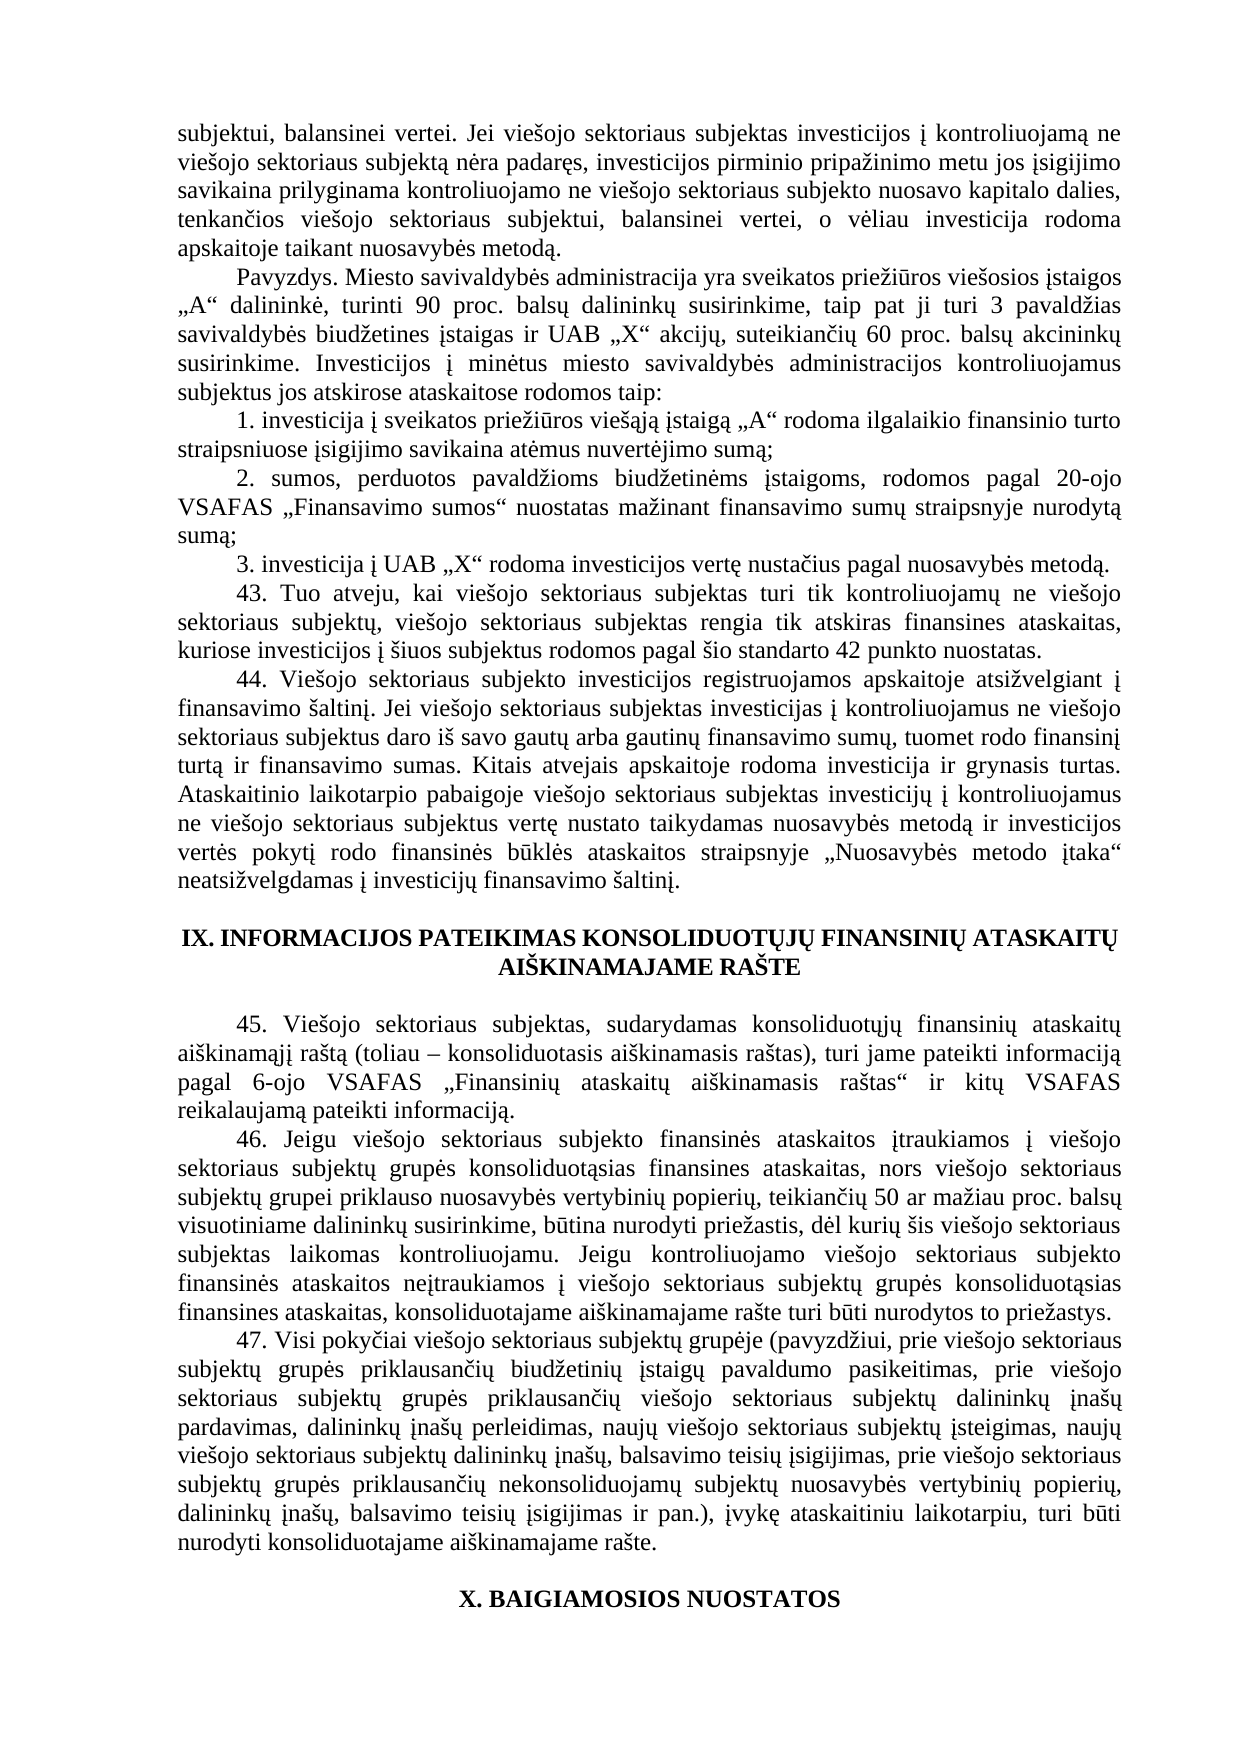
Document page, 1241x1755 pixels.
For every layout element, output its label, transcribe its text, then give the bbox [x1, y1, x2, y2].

text Pavyzdys. Miesto savivaldybės administracija yra sveikatos priežiūros viešosios įstaigos „A“ dalininkė, turinti 90 proc. balsų dalininkų susirinkime, taip pat ji turi 3 pavaldžias savivaldybės biudžetines įstaigas ir UAB „X“ akcijų, suteikiančių 60 proc. balsų akcininkų susirinkime. Investicijos į minėtus miesto savivaldybės administracijos kontroliuojamus subjektus jos atskirose ataskaitose rodomos taip: [177, 262, 1122, 406]
text 3. investicija į UAB „X“ rodoma investicijos vertę nustačius pagal nuosavybės metodą. [177, 549, 1122, 578]
text 47. Visi pokyčiai viešojo sektoriaus subjektų grupėje (pavyzdžiui, prie viešojo sektoriaus subjektų grupės priklausančių biudžetinių įstaigų pavaldumo pasikeitimas, prie viešojo sektoriaus subjektų grupės priklausančių viešojo sektoriaus subjektų dalininkų įnašų pardavimas, dalininkų įnašų perleidimas, naujų viešojo sektoriaus subjektų įsteigimas, naujų viešojo sektoriaus subjektų dalininkų įnašų, balsavimo teisių įsigijimas, prie viešojo sektoriaus subjektų grupės priklausančių nekonsoliduojamų subjektų nuosavybės vertybinių popierių, dalininkų įnašų, balsavimo teisių įsigijimas ir pan.), įvykę ataskaitiniu laikotarpiu, turi būti nurodyti konsoliduotajame aiškinamajame rašte. [177, 1326, 1122, 1556]
text 43. Tuo atveju, kai viešojo sektoriaus subjektas turi tik kontroliuojamų ne viešojo sektoriaus subjektų, viešojo sektoriaus subjektas rengia tik atskiras finansines ataskaitas, kuriose investicijos į šiuos subjektus rodomos pagal šio standarto 42 punkto nuostatas. [177, 578, 1122, 664]
text 1. investicija į sveikatos priežiūros viešąją įstaigą „A“ rodoma ilgalaikio finansinio turto straipsniuose įsigijimo savikaina atėmus nuvertėjimo sumą; [177, 406, 1122, 463]
text subjektui, balansinei vertei. Jei viešojo sektoriaus subjektas investicijos į kontroliuojamą ne viešojo sektoriaus subjektą nėra padaręs, investicijos pirminio pripažinimo metu jos įsigijimo savikaina prilyginama kontroliuojamo ne viešojo sektoriaus subjekto nuosavo kapitalo dalies, tenkančios viešojo sektoriaus subjektui, balansinei vertei, o vėliau investicija rodoma apskaitoje taikant nuosavybės metodą. [177, 118, 1122, 262]
text X. BAIGIAMOSIOS NUOSTATOS [177, 1584, 1122, 1613]
text 45. Viešojo sektoriaus subjektas, sudarydamas konsoliduotųjų finansinių ataskaitų aiškinamąjį raštą (toliau – konsoliduotasis aiškinamasis raštas), turi jame pateikti informaciją pagal 6-ojo VSAFAS „Finansinių ataskaitų aiškinamasis raštas“ ir kitų VSAFAS reikalaujamą pateikti informaciją. [177, 1009, 1122, 1124]
text IX. INFORMACIJOS PATEIKIMAS KONSOLIDUOTŲJŲ FINANSINIŲ ATASKAITŲ AIŠKINAMAJAME RAŠTE [177, 923, 1122, 981]
text 46. Jeigu viešojo sektoriaus subjekto finansinės ataskaitos įtraukiamos į viešojo sektoriaus subjektų grupės konsoliduotąsias finansines ataskaitas, nors viešojo sektoriaus subjektų grupei priklauso nuosavybės vertybinių popierių, teikiančių 50 ar mažiau proc. balsų visuotiniame dalininkų susirinkime, būtina nurodyti priežastis, dėl kurių šis viešojo sektoriaus subjektas laikomas kontroliuojamu. Jeigu kontroliuojamo viešojo sektoriaus subjekto finansinės ataskaitos neįtraukiamos į viešojo sektoriaus subjektų grupės konsoliduotąsias finansines ataskaitas, konsoliduotajame aiškinamajame rašte turi būti nurodytos to priežastys. [177, 1124, 1122, 1326]
text 44. Viešojo sektoriaus subjekto investicijos registruojamos apskaitoje atsižvelgiant į finansavimo šaltinį. Jei viešojo sektoriaus subjektas investicijas į kontroliuojamus ne viešojo sektoriaus subjektus daro iš savo gautų arba gautinų finansavimo sumų, tuomet rodo finansinį turtą ir finansavimo sumas. Kitais atvejais apskaitoje rodoma investicija ir grynasis turtas. Ataskaitinio laikotarpio pabaigoje viešojo sektoriaus subjektas investicijų į kontroliuojamus ne viešojo sektoriaus subjektus vertę nustato taikydamas nuosavybės metodą ir investicijos vertės pokytį rodo finansinės būklės ataskaitos straipsnyje „Nuosavybės metodo įtaka“ neatsižvelgdamas į investicijų finansavimo šaltinį. [177, 664, 1122, 894]
text 2. sumos, perduotos pavaldžioms biudžetinėms įstaigoms, rodomos pagal 20-ojo VSAFAS „Finansavimo sumos“ nuostatas mažinant finansavimo sumų straipsnyje nurodytą sumą; [177, 463, 1122, 549]
